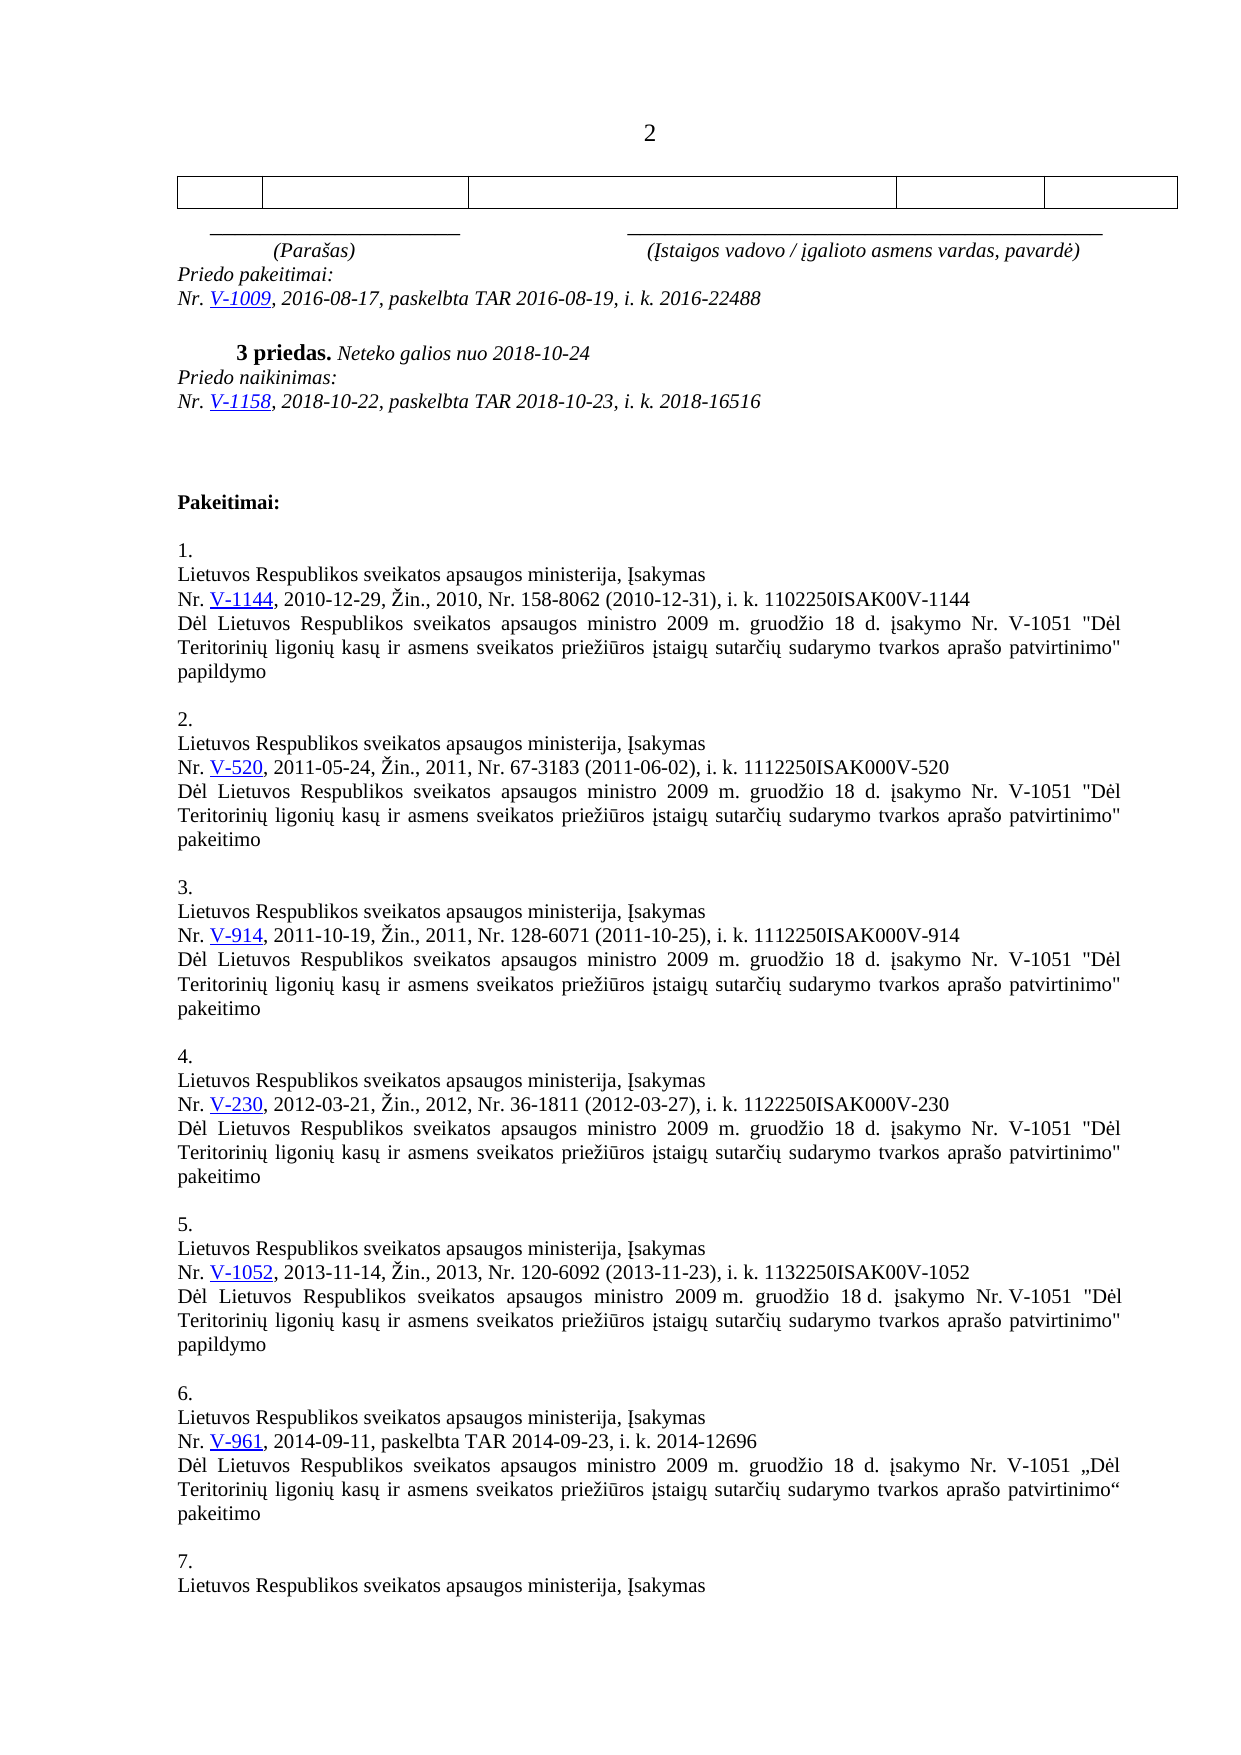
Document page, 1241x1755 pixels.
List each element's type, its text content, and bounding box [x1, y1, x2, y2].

text Priedo naikinimas: [177, 365, 1122, 389]
text Priedo pakeitimai: [177, 262, 1122, 286]
text Lietuvos Respublikos sveikatos apsaugos ministerija, Įsakymas [177, 1068, 1122, 1092]
text Nr. V-961, 2014-09-11, paskelbta TAR 2014-09-23, i. k. 2014-12696 [177, 1429, 1122, 1453]
text 2. [177, 707, 1122, 731]
text 1. [177, 538, 1122, 562]
text Lietuvos Respublikos sveikatos apsaugos ministerija, Įsakymas [177, 1573, 1122, 1597]
text Nr. V-1009, 2016-08-17, paskelbta TAR 2016-08-19, i. k. 2016-22488 [177, 286, 1122, 310]
text 4. [177, 1044, 1122, 1068]
text Pakeitimai: [177, 490, 1122, 514]
text Nr. V-914, 2011-10-19, Žin., 2011, Nr. 128-6071 (2011-10-25), i. k. 1112250ISAK000V-914 [177, 923, 1122, 947]
text Nr. V-1144, 2010-12-29, Žin., 2010, Nr. 158-8062 (2010-12-31), i. k. 1102250ISAK00V-1144 [177, 586, 1122, 611]
text Dėl Lietuvos Respublikos sveikatos apsaugos ministro 2009 m. gruodžio 18 d. įsakymo Nr. V-1051 "Dėl Teritorinių ligonių kasų ir asmens sveikatos priežiūros įstaigų sutarčių sudarymo tvarkos aprašo patvirtinimo" papildymo [177, 611, 1122, 683]
table_cell [263, 177, 468, 208]
text Dėl Lietuvos Respublikos sveikatos apsaugos ministro 2009 m. gruodžio 18 d. įsakymo Nr. V-1051 "Dėl Teritorinių ligonių kasų ir asmens sveikatos priežiūros įstaigų sutarčių sudarymo tvarkos aprašo patvirtinimo" pakeitimo [177, 1116, 1122, 1188]
table_cell [469, 177, 896, 208]
text Lietuvos Respublikos sveikatos apsaugos ministerija, Įsakymas [177, 899, 1122, 923]
text 6. [177, 1381, 1122, 1404]
text Nr. V-520, 2011-05-24, Žin., 2011, Nr. 67-3183 (2011-06-02), i. k. 1112250ISAK000V-520 [177, 755, 1122, 779]
table_cell [897, 177, 1044, 208]
text 5. [177, 1212, 1122, 1236]
table_cell [178, 177, 262, 208]
table_cell [1045, 177, 1177, 208]
text Lietuvos Respublikos sveikatos apsaugos ministerija, Įsakymas [177, 1236, 1122, 1260]
text Nr. V-1052, 2013-11-14, Žin., 2013, Nr. 120-6092 (2013-11-23), i. k. 1132250ISAK00V-1052 [177, 1260, 1122, 1284]
text Lietuvos Respublikos sveikatos apsaugos ministerija, Įsakymas [177, 1404, 1122, 1429]
text Nr. V-1158, 2018-10-22, paskelbta TAR 2018-10-23, i. k. 2018-16516 [177, 389, 1122, 413]
text 3 priedas. Neteko galios nuo 2018-10-24 [177, 339, 1122, 365]
text 3. [177, 875, 1122, 899]
text Dėl Lietuvos Respublikos sveikatos apsaugos ministro 2009 m. gruodžio 18 d. įsakymo Nr. V-1051 „Dėl Teritorinių ligonių kasų ir asmens sveikatos priežiūros įstaigų sutarčių sudarymo tvarkos aprašo patvirtinimo“ pakeitimo [177, 1453, 1122, 1525]
text Lietuvos Respublikos sveikatos apsaugos ministerija, Įsakymas [177, 562, 1122, 586]
text Lietuvos Respublikos sveikatos apsaugos ministerija, Įsakymas [177, 731, 1122, 755]
text Dėl Lietuvos Respublikos sveikatos apsaugos ministro 2009 m. gruodžio 18 d. įsakymo Nr. V-1051 "Dėl Teritorinių ligonių kasų ir asmens sveikatos priežiūros įstaigų sutarčių sudarymo tvarkos aprašo patvirtinimo" papildymo [177, 1284, 1122, 1356]
text (Parašas) (Įstaigos vadovo / įgalioto asmens vardas, pavardė) [177, 238, 1147, 262]
text 7. [177, 1549, 1122, 1573]
text Dėl Lietuvos Respublikos sveikatos apsaugos ministro 2009 m. gruodžio 18 d. įsakymo Nr. V-1051 "Dėl Teritorinių ligonių kasų ir asmens sveikatos priežiūros įstaigų sutarčių sudarymo tvarkos aprašo patvirtinimo" pakeitimo [177, 947, 1122, 1019]
text Nr. V-230, 2012-03-21, Žin., 2012, Nr. 36-1811 (2012-03-27), i. k. 1122250ISAK000V-230 [177, 1092, 1122, 1116]
text ____________________ ______________________________________ [177, 209, 1232, 238]
text Dėl Lietuvos Respublikos sveikatos apsaugos ministro 2009 m. gruodžio 18 d. įsakymo Nr. V-1051 "Dėl Teritorinių ligonių kasų ir asmens sveikatos priežiūros įstaigų sutarčių sudarymo tvarkos aprašo patvirtinimo" pakeitimo [177, 779, 1122, 851]
